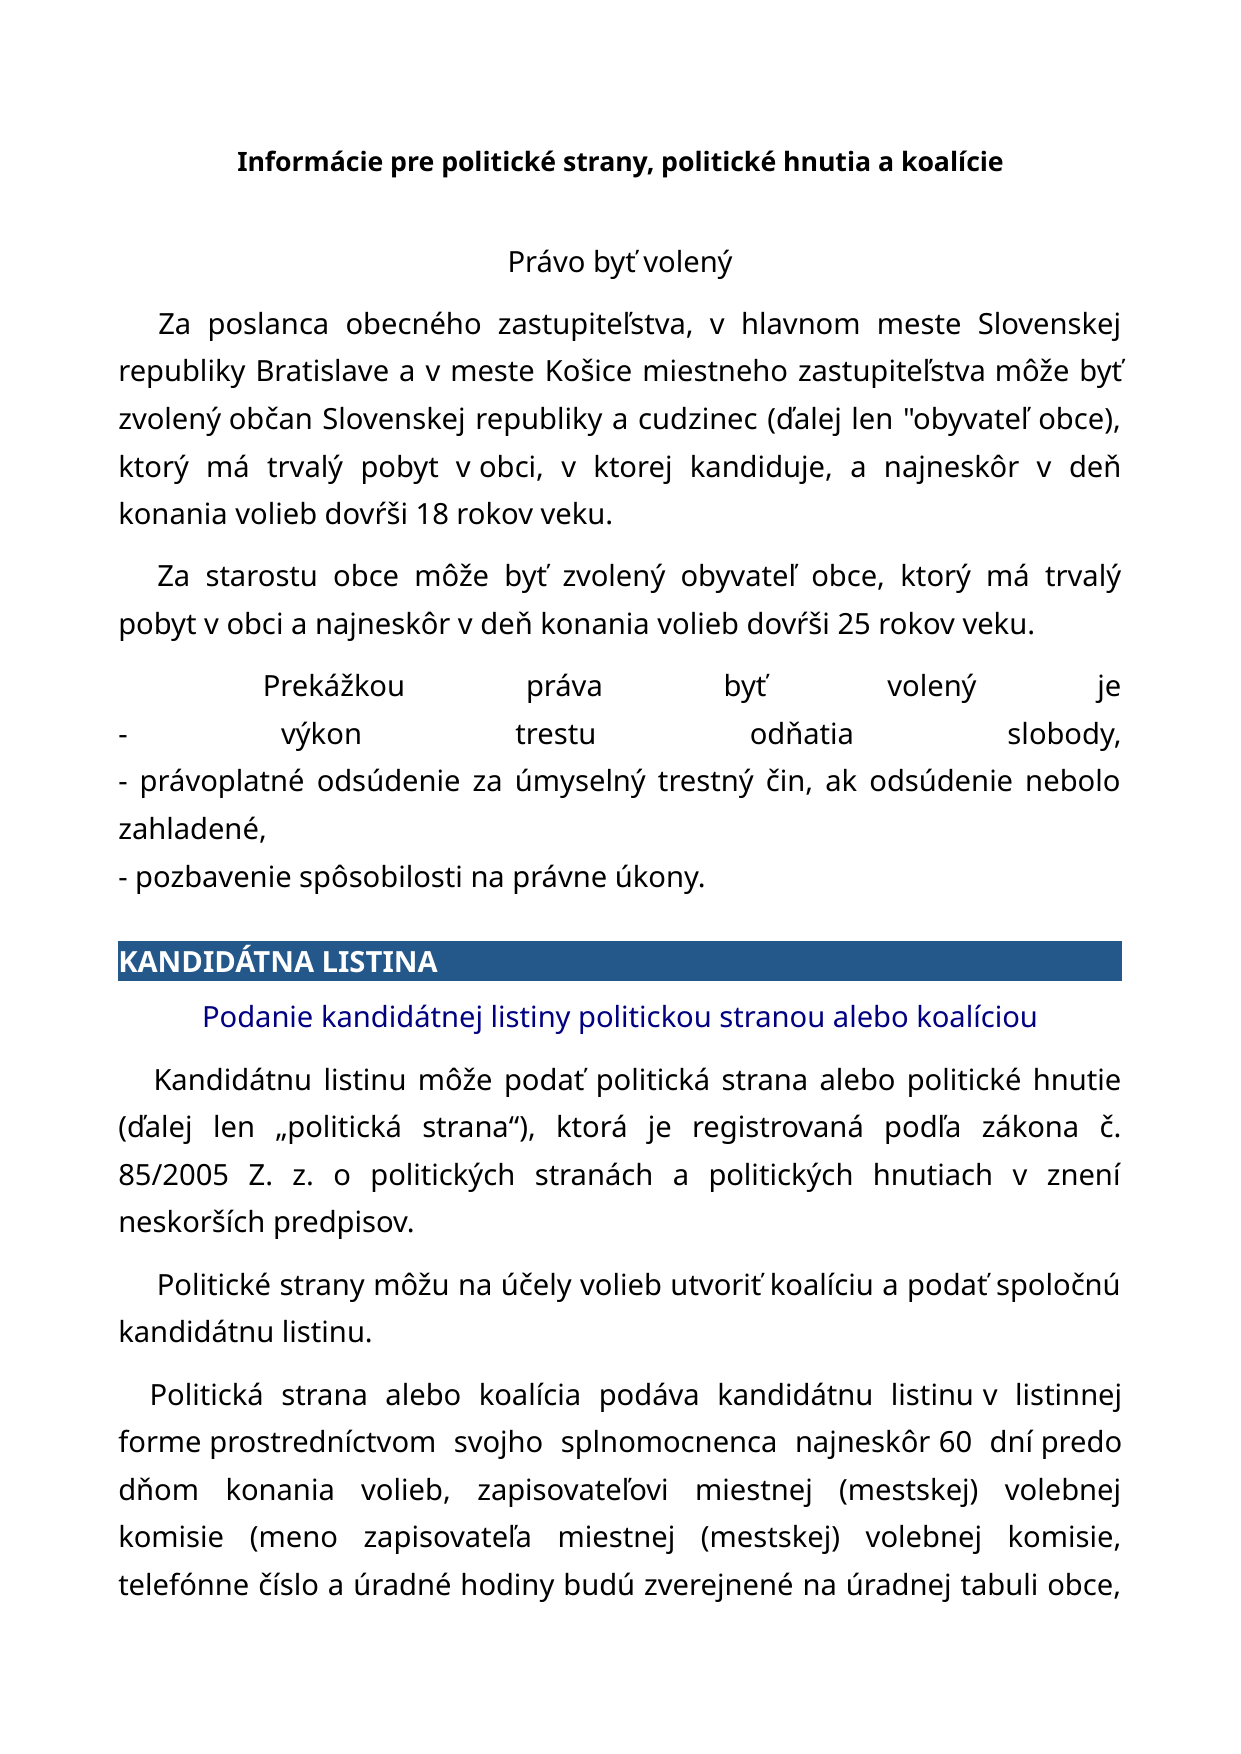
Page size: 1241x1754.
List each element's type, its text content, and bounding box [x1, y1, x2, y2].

subtitle Informácie pre politické strany, politické hnutia a koalície [118, 143, 1122, 179]
text Podanie kandidátnej listiny politickou stranou alebo koalíciou [118, 997, 1122, 1036]
text Politická strana alebo koalícia podáva kandidátnu listinu v listinnej forme prostredníctvom svojho splnomocnenca najneskôr 60 dní predo dňom konania volieb, zapisovateľovi miestnej (mestskej) volebnej komisie (meno zapisovateľa miestnej (mestskej) volebnej komisie, telefónne číslo a úradné hodiny budú zverejnené na úradnej tabuli obce, [118, 1374, 1122, 1604]
text Prekážkou práva byť volený je - výkon trestu odňatia slobody, - právoplatné odsúdenie za úmyselný trestný čin, ak odsúdenie nebolo zahladené, - pozbavenie spôsobilosti na právne úkony. [118, 665, 1122, 896]
text Za poslanca obecného zastupiteľstva, v hlavnom meste Slovenskej republiky Bratislave a v meste Košice miestneho zastupiteľstva môže byť zvolený občan Slovenskej republiky a cudzinec (ďalej len "obyvateľ obce), ktorý má trvalý pobyt v obci, v ktorej kandiduje, a najneskôr v deň konania volieb dovŕši 18 rokov veku. [118, 303, 1122, 533]
text Za starostu obce môže byť zvolený obyvateľ obce, ktorý má trvalý pobyt v obci a najneskôr v deň konania volieb dovŕši 25 rokov veku. [118, 556, 1122, 643]
subtitle KANDIDÁTNA LISTINA [118, 941, 1122, 981]
text Právo byť volený [118, 241, 1122, 281]
text Kandidátnu listinu môže podať politická strana alebo politické hnutie (ďalej len „politická strana“), ktorá je registrovaná podľa zákona č. 85/2005 Z. z. o politických stranách a politických hnutiach v znení neskorších predpisov. [118, 1059, 1122, 1241]
text Politické strany môžu na účely volieb utvoriť koalíciu a podať spoločnú kandidátnu listinu. [118, 1264, 1122, 1351]
